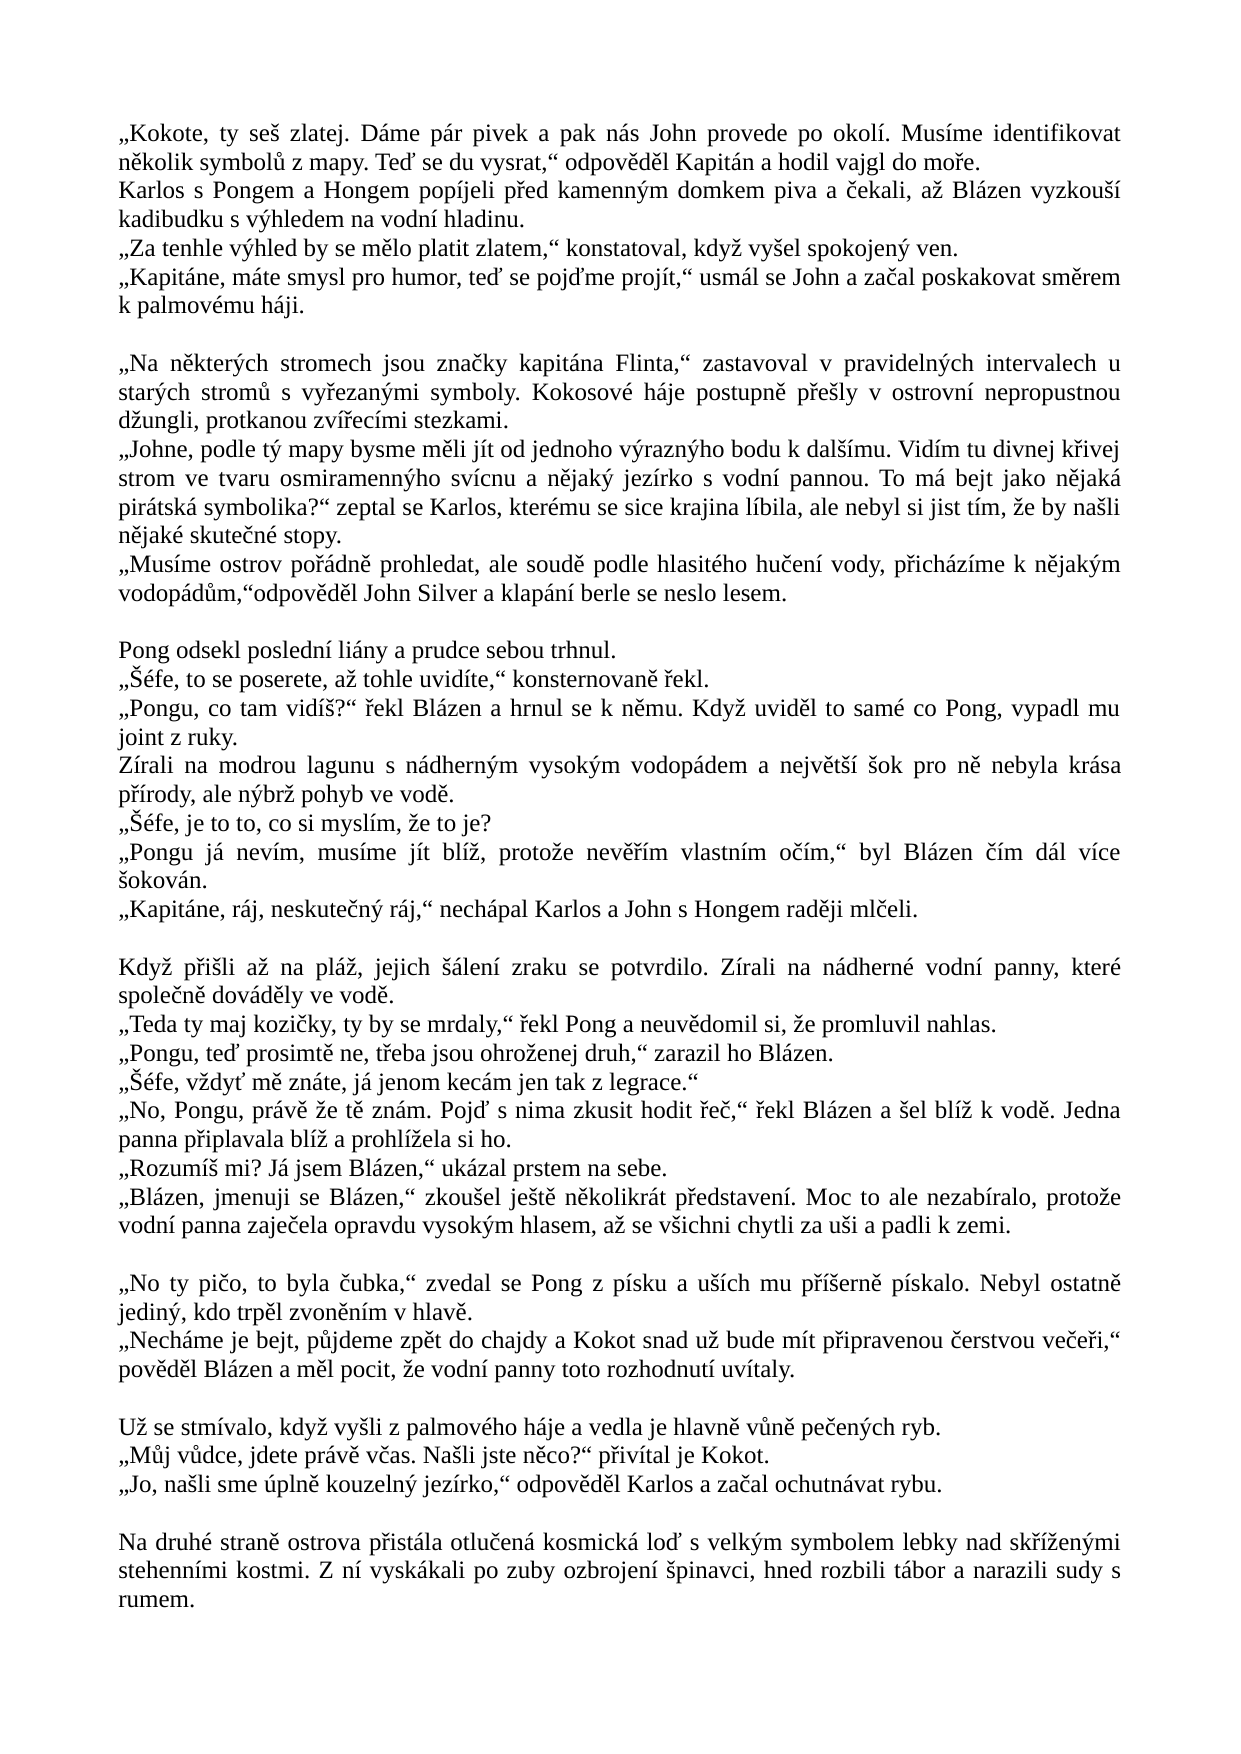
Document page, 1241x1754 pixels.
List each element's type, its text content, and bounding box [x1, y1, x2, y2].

text „No ty pičo, to byla čubka,“ zvedal se Pong z písku a uších mu příšerně pískalo. Nebyl ostatně jediný, kdo trpěl zvoněním v hlavě. [118, 1268, 1122, 1326]
text „Šéfe, je to to, co si myslím, že to je? [118, 808, 1122, 837]
text „Blázen, jmenuji se Blázen,“ zkoušel ještě několikrát představení. Moc to ale nezabíralo, protože vodní panna zaječela opravdu vysokým hlasem, až se všichni chytli za uši a padli k zemi. [118, 1182, 1122, 1239]
text „Johne, podle tý mapy bysme měli jít od jednoho výraznýho bodu k dalšímu. Vidím tu divnej křivej strom ve tvaru osmiramennýho svícnu a nějaký jezírko s vodní pannou. To má bejt jako nějaká pirátská symbolika?“ zeptal se Karlos, kterému se sice krajina líbila, ale nebyl si jist tím, že by našli nějaké skutečné stopy. [118, 434, 1122, 549]
text „Šéfe, vždyť mě znáte, já jenom kecám jen tak z legrace.“ [118, 1067, 1122, 1096]
text „Kapitáne, ráj, neskutečný ráj,“ nechápal Karlos a John s Hongem raději mlčeli. [118, 894, 1122, 923]
text Když přišli až na pláž, jejich šálení zraku se potvrdilo. Zírali na nádherné vodní panny, které společně dováděly ve vodě. [118, 952, 1122, 1009]
text „Kokote, ty seš zlatej. Dáme pár pivek a pak nás John provede po okolí. Musíme identifikovat několik symbolů z mapy. Teď se du vysrat,“ odpověděl Kapitán a hodil vajgl do moře. [118, 118, 1122, 176]
text Už se stmívalo, když vyšli z palmového háje a vedla je hlavně vůně pečených ryb. [118, 1412, 1122, 1441]
text „Šéfe, to se poserete, až tohle uvidíte,“ konsternovaně řekl. [118, 664, 1122, 693]
text „Pongu, co tam vidíš?“ řekl Blázen a hrnul se k němu. Když uviděl to samé co Pong, vypadl mu joint z ruky. [118, 693, 1122, 751]
text „Za tenhle výhled by se mělo platit zlatem,“ konstatoval, když vyšel spokojený ven. [118, 233, 1122, 262]
text „Můj vůdce, jdete právě včas. Našli jste něco?“ přivítal je Kokot. [118, 1441, 1122, 1469]
text Na druhé straně ostrova přistála otlučená kosmická loď s velkým symbolem lebky nad skříženými stehenními kostmi. Z ní vyskákali po zuby ozbrojení špinavci, hned rozbili tábor a narazili sudy s rumem. [118, 1527, 1122, 1613]
text „Musíme ostrov pořádně prohledat, ale soudě podle hlasitého hučení vody, přicházíme k nějakým vodopádům,“odpověděl John Silver a klapání berle se neslo lesem. [118, 549, 1122, 607]
text Zírali na modrou lagunu s nádherným vysokým vodopádem a největší šok pro ně nebyla krása přírody, ale nýbrž pohyb ve vodě. [118, 751, 1122, 808]
text „Pongu já nevím, musíme jít blíž, protože nevěřím vlastním očím,“ byl Blázen čím dál více šokován. [118, 837, 1122, 894]
text „Necháme je bejt, půjdeme zpět do chajdy a Kokot snad už bude mít připravenou čerstvou večeři,“ pověděl Blázen a měl pocit, že vodní panny toto rozhodnutí uvítaly. [118, 1326, 1122, 1383]
text „Teda ty maj kozičky, ty by se mrdaly,“ řekl Pong a neuvědomil si, že promluvil nahlas. [118, 1009, 1122, 1038]
text „No, Pongu, právě že tě znám. Pojď s nima zkusit hodit řeč,“ řekl Blázen a šel blíž k vodě. Jedna panna připlavala blíž a prohlížela si ho. [118, 1096, 1122, 1153]
text Pong odsekl poslední liány a prudce sebou trhnul. [118, 636, 1122, 664]
text „Na některých stromech jsou značky kapitána Flinta,“ zastavoval v pravidelných intervalech u starých stromů s vyřezanými symboly. Kokosové háje postupně přešly v ostrovní nepropustnou džungli, protkanou zvířecími stezkami. [118, 348, 1122, 434]
text Karlos s Pongem a Hongem popíjeli před kamenným domkem piva a čekali, až Blázen vyzkouší kadibudku s výhledem na vodní hladinu. [118, 176, 1122, 233]
text „Jo, našli sme úplně kouzelný jezírko,“ odpověděl Karlos a začal ochutnávat rybu. [118, 1469, 1122, 1498]
text „Rozumíš mi? Já jsem Blázen,“ ukázal prstem na sebe. [118, 1153, 1122, 1182]
text „Pongu, teď prosimtě ne, třeba jsou ohroženej druh,“ zarazil ho Blázen. [118, 1038, 1122, 1067]
text „Kapitáne, máte smysl pro humor, teď se pojďme projít,“ usmál se John a začal poskakovat směrem k palmovému háji. [118, 262, 1122, 319]
